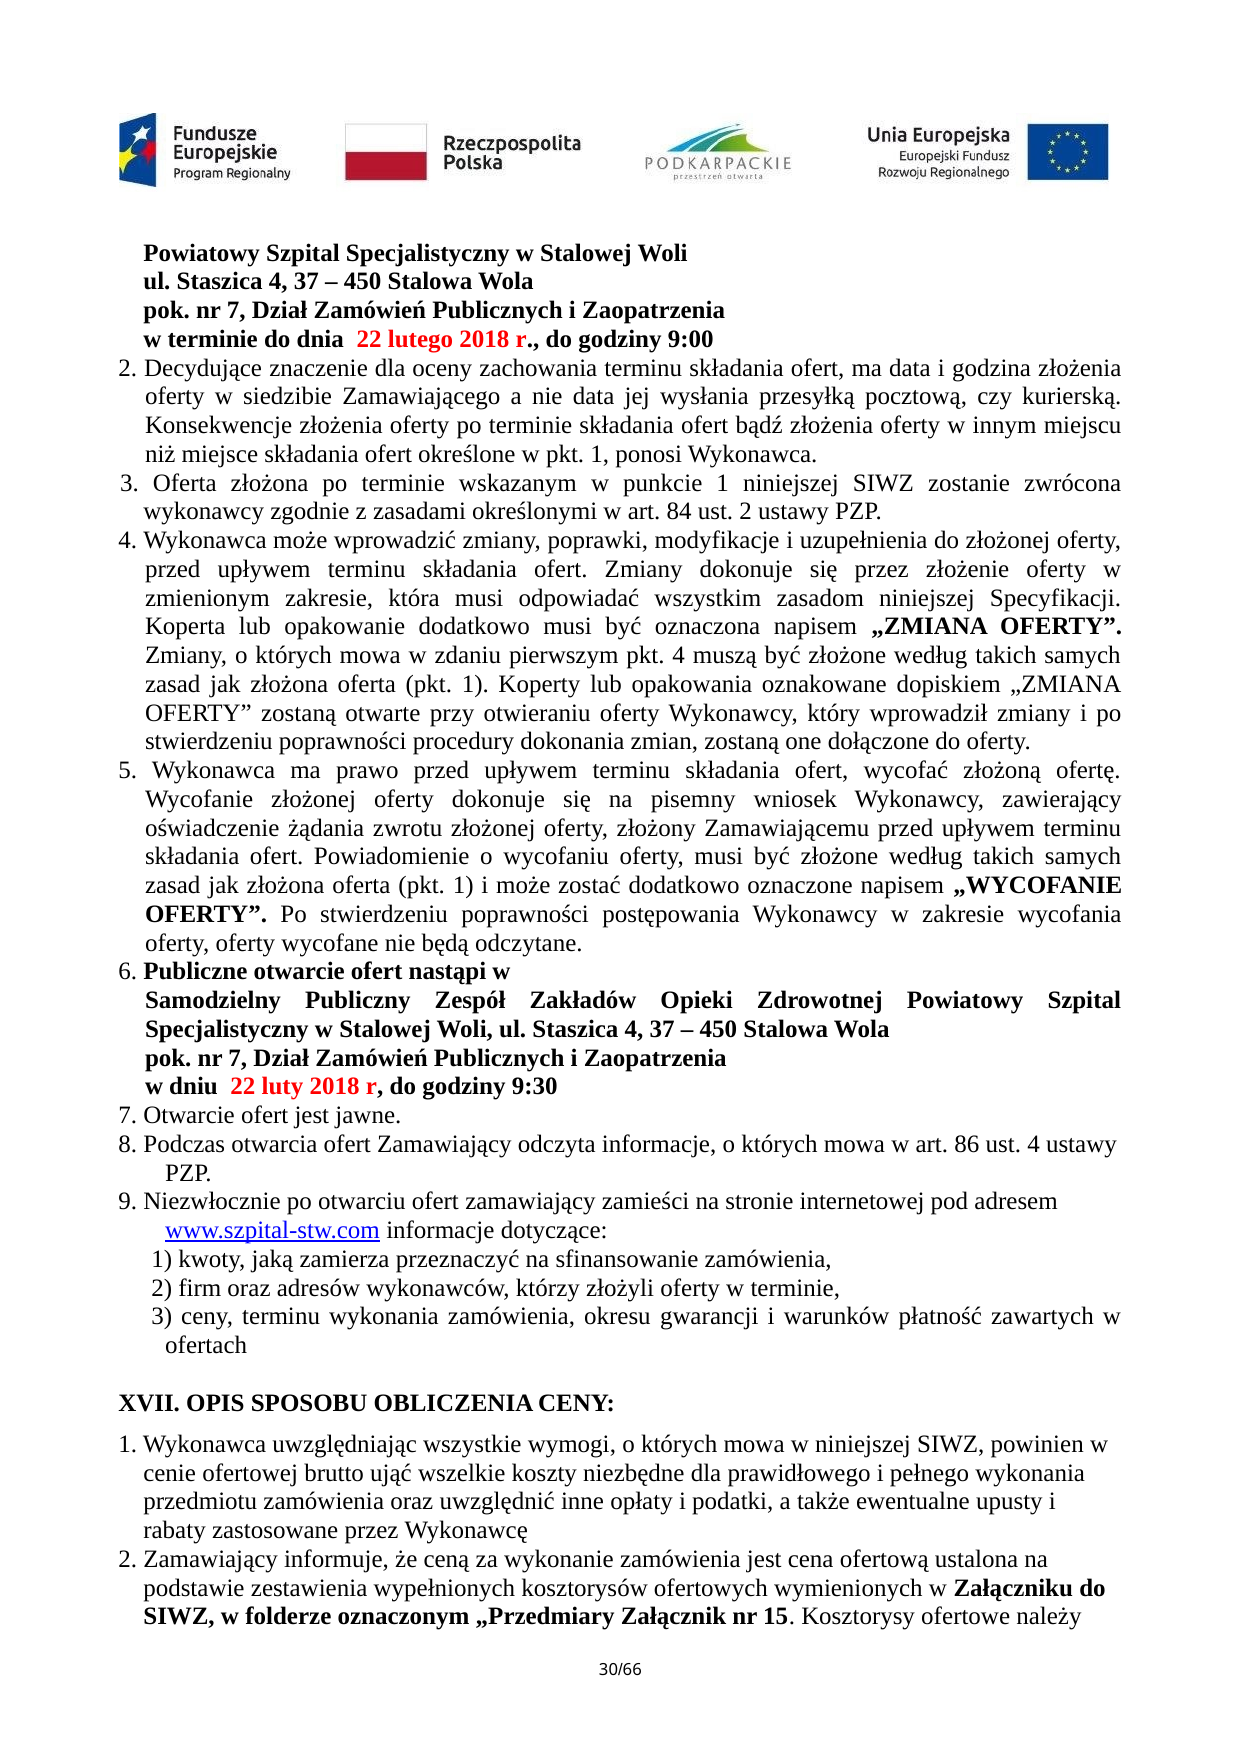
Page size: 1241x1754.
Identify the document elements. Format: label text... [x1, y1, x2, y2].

text 6. Publiczne otwarcie ofert nastąpi w [118, 956, 1122, 985]
text 3. Oferta złożona po terminie wskazanym w punkcie 1 niniejszej SIWZ zostanie zwrócona wykonawcy zgodnie z zasadami określonymi w art. 84 ust. 2 ustawy PZP. [120, 468, 1122, 525]
text 1. Wykonawca uwzględniając wszystkie wymogi, o których mowa w niniejszej SIWZ, powinien w cenie ofertowej brutto ująć wszelkie koszty niezbędne dla prawidłowego i pełnego wykonania przedmiotu zamówienia oraz uwzględnić inne opłaty i podatki, a także ewentualne upusty i rabaty zastosowane przez Wykonawcę [118, 1429, 1122, 1544]
text 9. Niezwłocznie po otwarciu ofert zamawiający zamieści na stronie internetowej pod adresem www.szpital-stw.com informacje dotyczące: [118, 1186, 1122, 1244]
text 2) firm oraz adresów wykonawców, którzy złożyli oferty w terminie, [151, 1273, 1122, 1301]
text 8. Podczas otwarcia ofert Zamawiający odczyta informacje, o których mowa w art. 86 ust. 4 ustawy PZP. [118, 1129, 1122, 1186]
text XVII. OPIS SPOSOBU OBLICZENIA CENY: [118, 1388, 1122, 1416]
text w dniu 22 luty 2018 r, do godziny 9:30 [145, 1071, 1122, 1100]
picture [119, 113, 1117, 192]
text ul. Staszica 4, 37 – 450 Stalowa Wola [143, 266, 1122, 295]
text pok. nr 7, Dział Zamówień Publicznych i Zaopatrzenia [143, 295, 1122, 324]
text 2. Zamawiający informuje, że ceną za wykonanie zamówienia jest cena ofertową ustalona na podstawie zestawienia wypełnionych kosztorysów ofertowych wymienionych w Załączniku do SIWZ, w folderze oznaczonym „Przedmiary Załącznik nr 15. Kosztorysy ofertowe należy [118, 1544, 1122, 1630]
text 3) ceny, terminu wykonania zamówienia, okresu gwarancji i warunków płatność zawartych w ofertach [151, 1301, 1122, 1359]
text 2. Decydujące znaczenie dla oceny zachowania terminu składania ofert, ma data i godzina złożenia oferty w siedzibie Zamawiającego a nie data jej wysłania przesyłką pocztową, czy kurierską. Konsekwencje złożenia oferty po terminie składania ofert bądź złożenia oferty w innym miejscu niż miejsce składania ofert określone w pkt. 1, ponosi Wykonawca. [118, 353, 1122, 468]
text 1) kwoty, jaką zamierza przeznaczyć na sfinansowanie zamówienia, [151, 1244, 1122, 1273]
text pok. nr 7, Dział Zamówień Publicznych i Zaopatrzenia [145, 1043, 1122, 1071]
text 4. Wykonawca może wprowadzić zmiany, poprawki, modyfikacje i uzupełnienia do złożonej oferty, przed upływem terminu składania ofert. Zmiany dokonuje się przez złożenie oferty w zmienionym zakresie, która musi odpowiadać wszystkim zasadom niniejszej Specyfikacji. Koperta lub opakowanie dodatkowo musi być oznaczona napisem „ZMIANA OFERTY”. Zmiany, o których mowa w zdaniu pierwszym pkt. 4 muszą być złożone według takich samych zasad jak złożona oferta (pkt. 1). Koperty lub opakowania oznakowane dopiskiem „ZMIANA OFERTY” zostaną otwarte przy otwieraniu oferty Wykonawcy, który wprowadził zmiany i po stwierdzeniu poprawności procedury dokonania zmian, zostaną one dołączone do oferty. [118, 525, 1122, 755]
text Powiatowy Szpital Specjalistyczny w Stalowej Woli [143, 238, 1122, 266]
text 5. Wykonawca ma prawo przed upływem terminu składania ofert, wycofać złożoną ofertę. Wycofanie złożonej oferty dokonuje się na pisemny wniosek Wykonawcy, zawierający oświadczenie żądania zwrotu złożonej oferty, złożony Zamawiającemu przed upływem terminu składania ofert. Powiadomienie o wycofaniu oferty, musi być złożone według takich samych zasad jak złożona oferta (pkt. 1) i może zostać dodatkowo oznaczone napisem „WYCOFANIE OFERTY”. Po stwierdzeniu poprawności postępowania Wykonawcy w zakresie wycofania oferty, oferty wycofane nie będą odczytane. [118, 755, 1122, 956]
text w terminie do dnia 22 lutego 2018 r., do godziny 9:00 [143, 324, 1122, 353]
text 7. Otwarcie ofert jest jawne. [118, 1100, 1122, 1129]
text Samodzielny Publiczny Zespół Zakładów Opieki Zdrowotnej Powiatowy Szpital Specjalistyczny w Stalowej Woli, ul. Staszica 4, 37 – 450 Stalowa Wola [145, 985, 1122, 1043]
